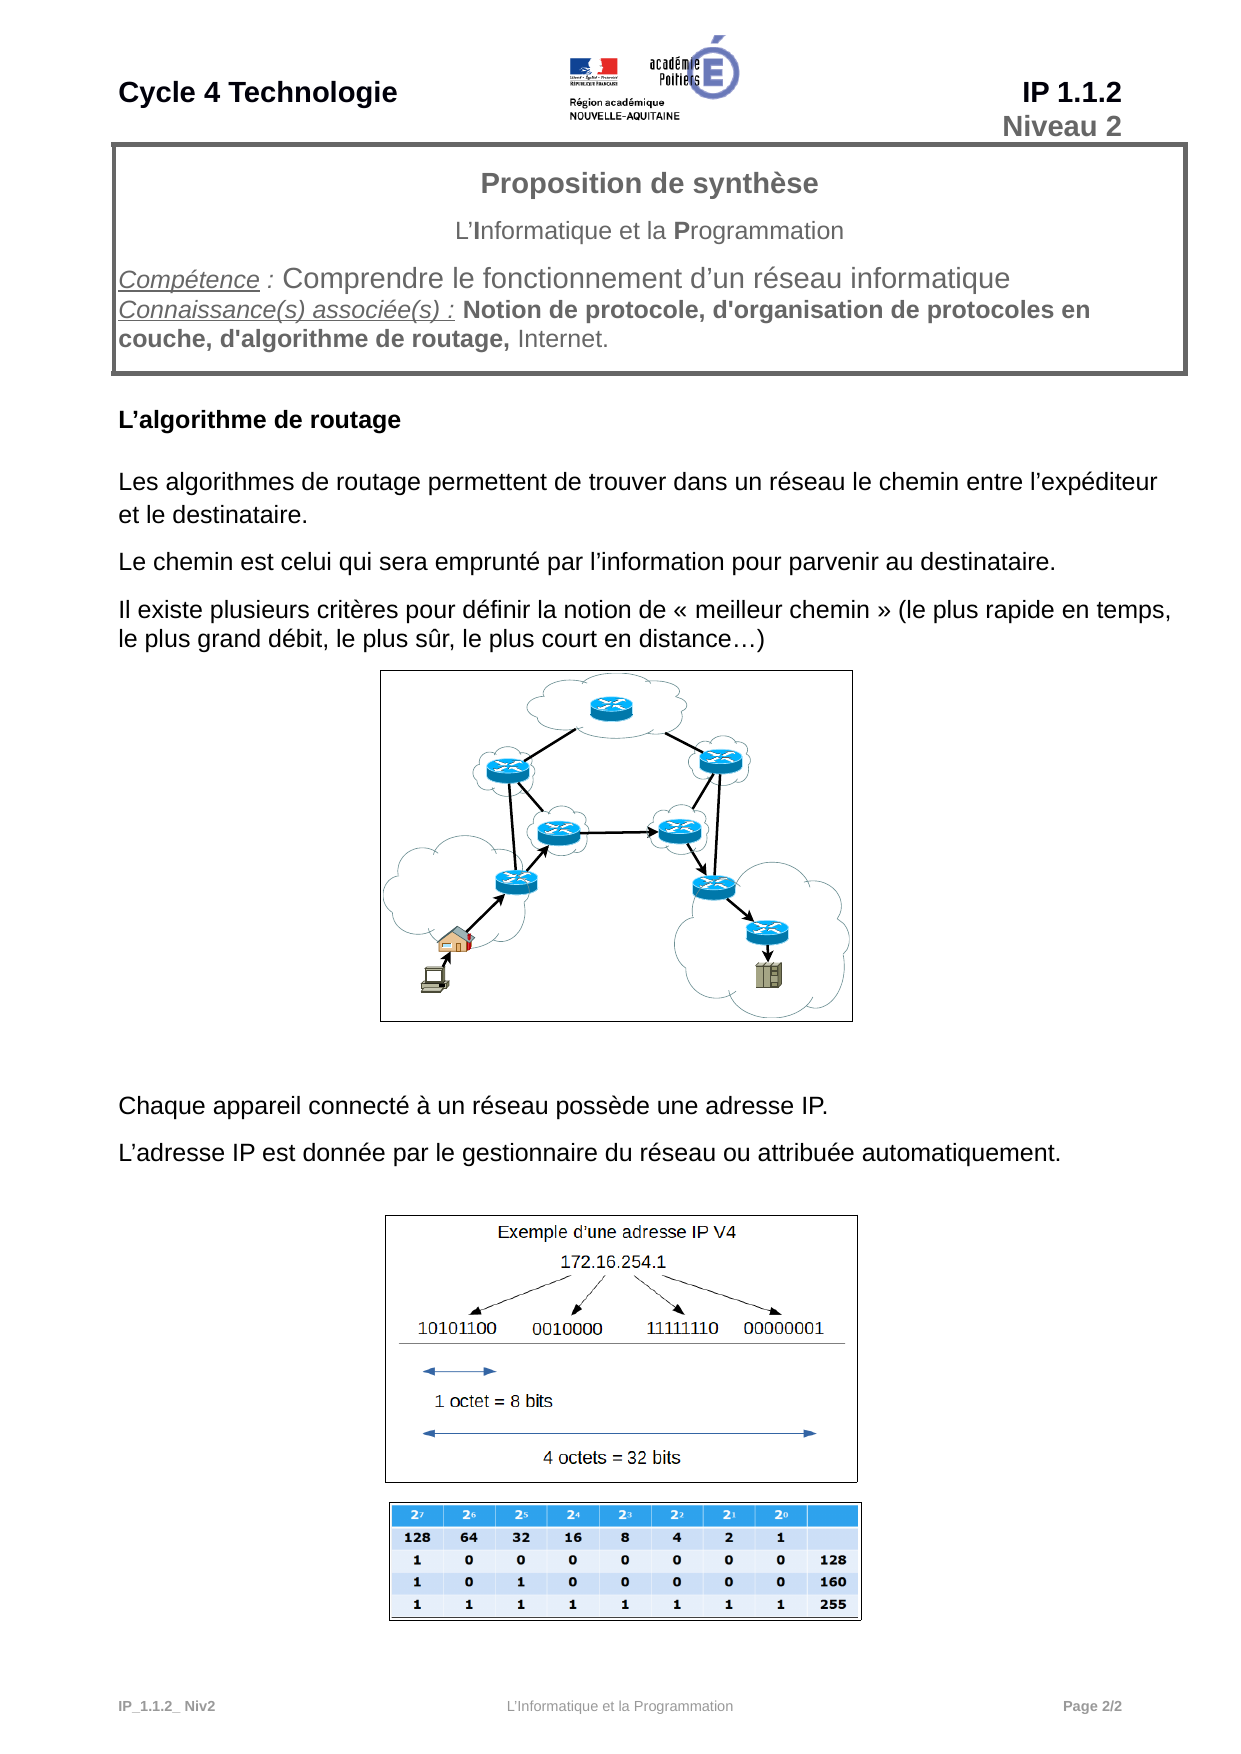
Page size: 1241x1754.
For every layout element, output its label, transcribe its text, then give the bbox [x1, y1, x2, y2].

picture [387, 1217, 855, 1479]
text L’adresse IP est donnée par le gestionnaire du réseau ou attribuée automatiquement. [118, 1138, 1181, 1167]
text L’algorithme de routage [118, 405, 1181, 433]
text Le chemin est celui qui sera emprunté par l’information pour parvenir au destinataire. [118, 547, 1181, 576]
picture [559, 28, 746, 128]
text Il existe plusieurs critères pour définir la notion de « meilleur chemin » (le plus rapide en temps, le plus grand débit, le plus sûr, le plus court en distance…) [118, 595, 1181, 652]
picture [391, 1505, 858, 1618]
text Chaque appareil connecté à un réseau possède une adresse IP. [118, 1091, 1181, 1119]
text Les algorithmes de routage permettent de trouver dans un réseau le chemin entre l’expéditeur et le destinataire. [118, 433, 1181, 528]
